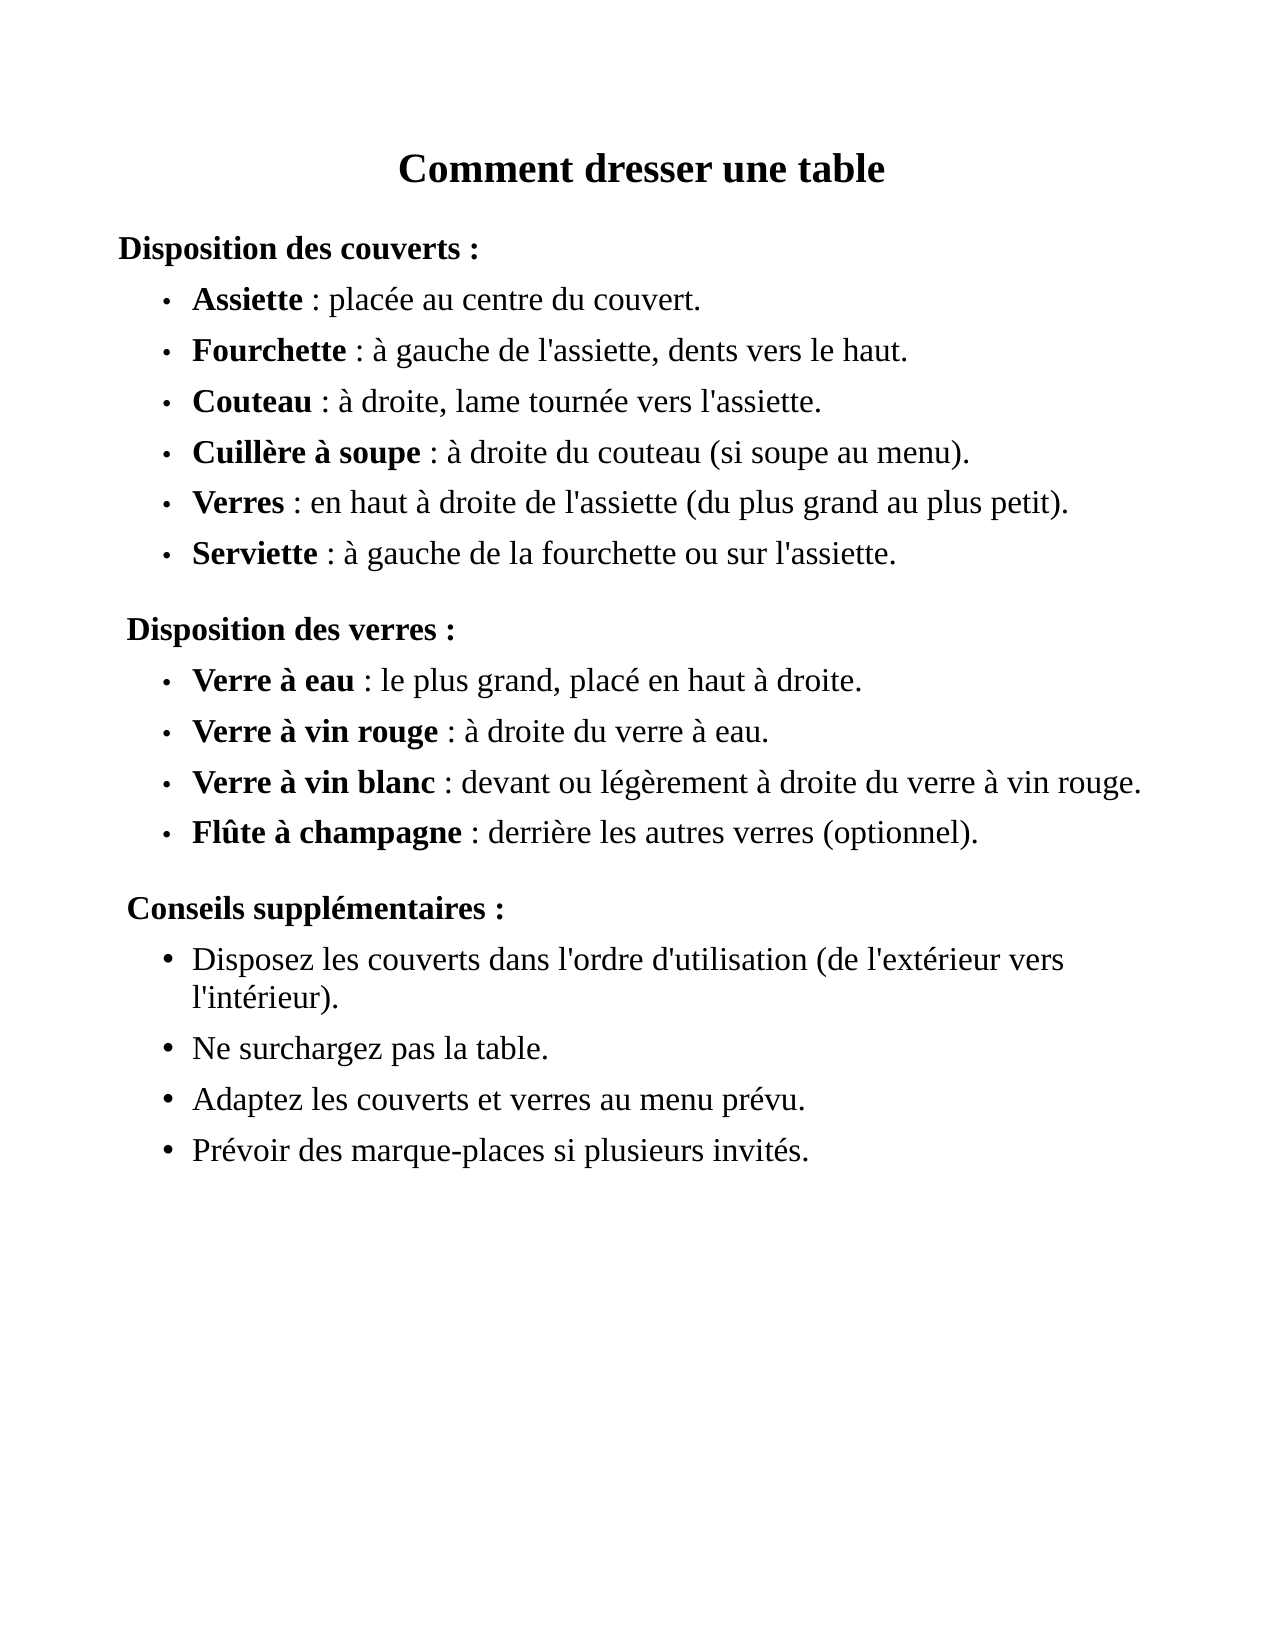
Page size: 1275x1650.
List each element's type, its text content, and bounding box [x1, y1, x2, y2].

list Verres : en haut à droite de l'assiette (du plus grand au plus petit). [162, 483, 1157, 521]
list Flûte à champagne : derrière les autres verres (optionnel). [162, 813, 1157, 851]
subtitle Conseils supplémentaires : [118, 888, 1157, 927]
list Disposez les couverts dans l'ordre d'utilisation (de l'extérieur vers l'intérieur). [162, 939, 1157, 1016]
list Serviette : à gauche de la fourchette ou sur l'assiette. [162, 533, 1157, 572]
list Prévoir des marque-places si plusieurs invités. [162, 1130, 1157, 1168]
subtitle Disposition des couverts : [118, 228, 1157, 267]
list Verre à vin blanc : devant ou légèrement à droite du verre à vin rouge. [162, 762, 1157, 800]
subtitle Comment dresser une table [118, 143, 1157, 191]
list Verre à vin rouge : à droite du verre à eau. [162, 711, 1157, 749]
list Ne surchargez pas la table. [162, 1028, 1157, 1067]
list Fourchette : à gauche de l'assiette, dents vers le haut. [162, 330, 1157, 368]
list Verre à eau : le plus grand, placé en haut à droite. [162, 660, 1157, 698]
subtitle Disposition des verres : [118, 609, 1157, 648]
list Couteau : à droite, lame tournée vers l'assiette. [162, 381, 1157, 419]
list Cuillère à soupe : à droite du couteau (si soupe au menu). [162, 432, 1157, 470]
list Assiette : placée au centre du couvert. [162, 279, 1157, 318]
list Adaptez les couverts et verres au menu prévu. [162, 1079, 1157, 1118]
